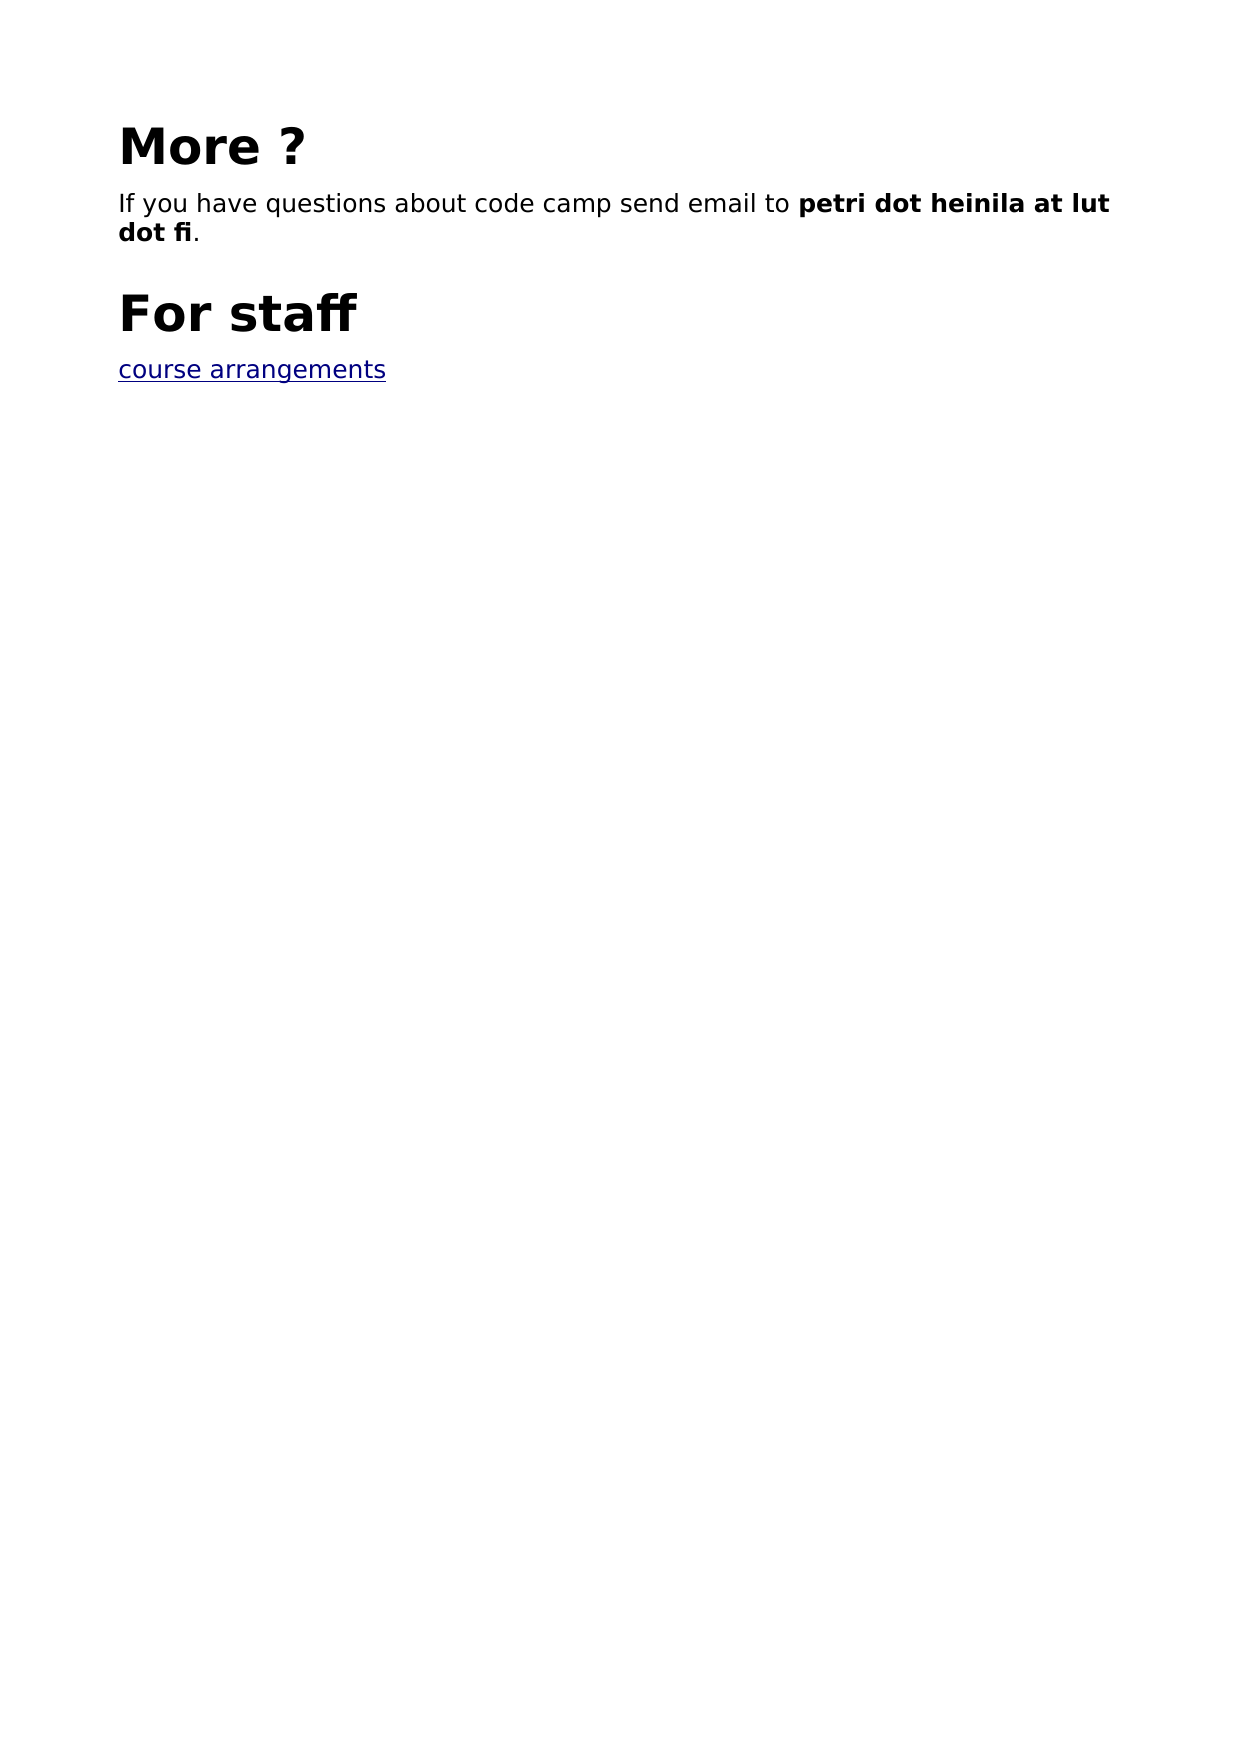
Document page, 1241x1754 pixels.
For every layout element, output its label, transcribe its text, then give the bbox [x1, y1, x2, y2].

text If you have questions about code camp send email to petri dot heinila at lut dot fi. [118, 189, 1122, 247]
subtitle More ? [118, 118, 1122, 176]
text course arrangements [118, 355, 1122, 384]
subtitle For staff [118, 285, 1122, 343]
